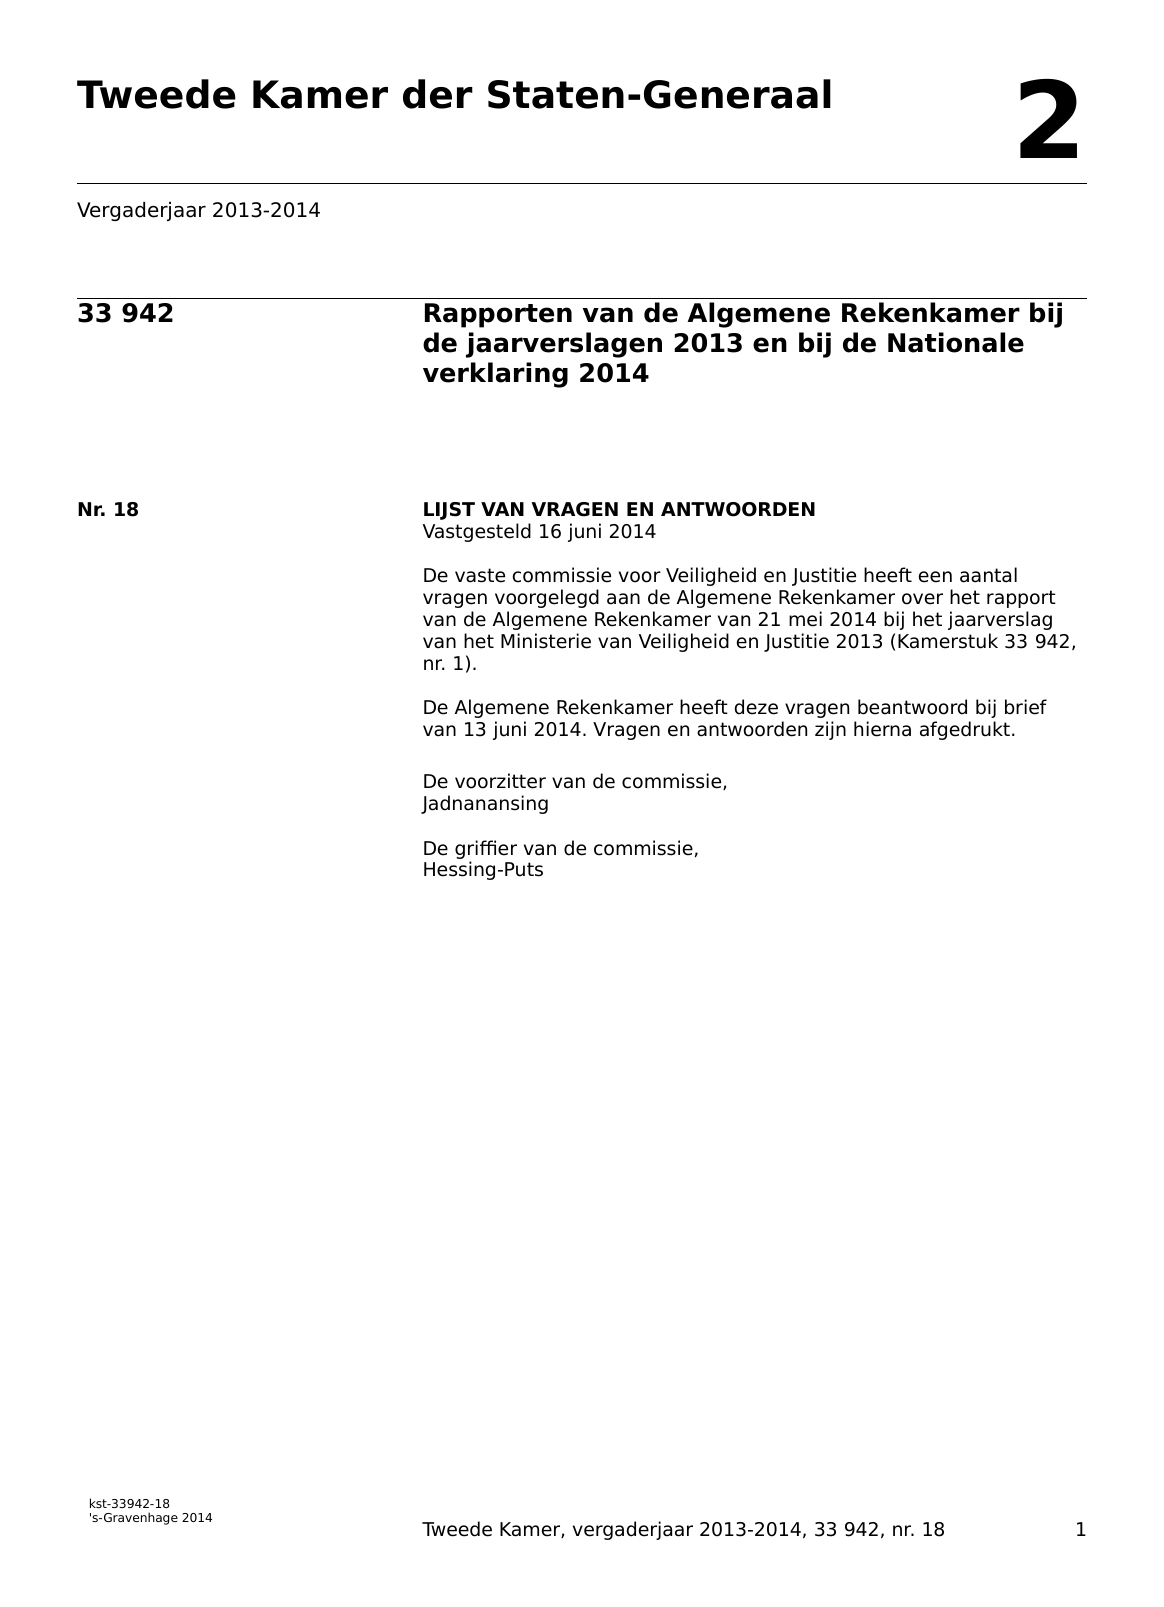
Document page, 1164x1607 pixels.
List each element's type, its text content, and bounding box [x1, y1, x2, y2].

subtitle 33 942 Rapporten van de Algemene Rekenkamer bij de jaarverslagen 2013 en bij de Nationale verklaring 2014 [77, 299, 1087, 388]
table_header 2 [886, 59, 1087, 183]
text kst-33942-18 [88, 1497, 323, 1511]
table_header Tweede Kamer der Staten-Generaal [77, 59, 886, 183]
text Vastgesteld 16 juni 2014 [422, 521, 1087, 543]
text 's-Gravenhage 2014 [88, 1511, 323, 1525]
subtitle Nr. 18 LIJST VAN VRAGEN EN ANTWOORDEN [77, 499, 1087, 521]
text De voorzitter van de commissie, Jadnanansing [422, 771, 1087, 815]
table_cell Vergaderjaar 2013-2014 [77, 184, 1087, 298]
text De Algemene Rekenkamer heeft deze vragen beantwoord bij brief van 13 juni 2014. Vragen en antwoorden zijn hierna afgedrukt. [422, 697, 1087, 741]
text De griffier van de commissie, Hessing-Puts [422, 837, 1087, 881]
text De vaste commissie voor Veiligheid en Justitie heeft een aantal vragen voorgelegd aan de Algemene Rekenkamer over het rapport van de Algemene Rekenkamer van 21 mei 2014 bij het jaarverslag van het Ministerie van Veiligheid en Justitie 2013 (Kamerstuk 33 942, nr. 1). [422, 565, 1087, 675]
